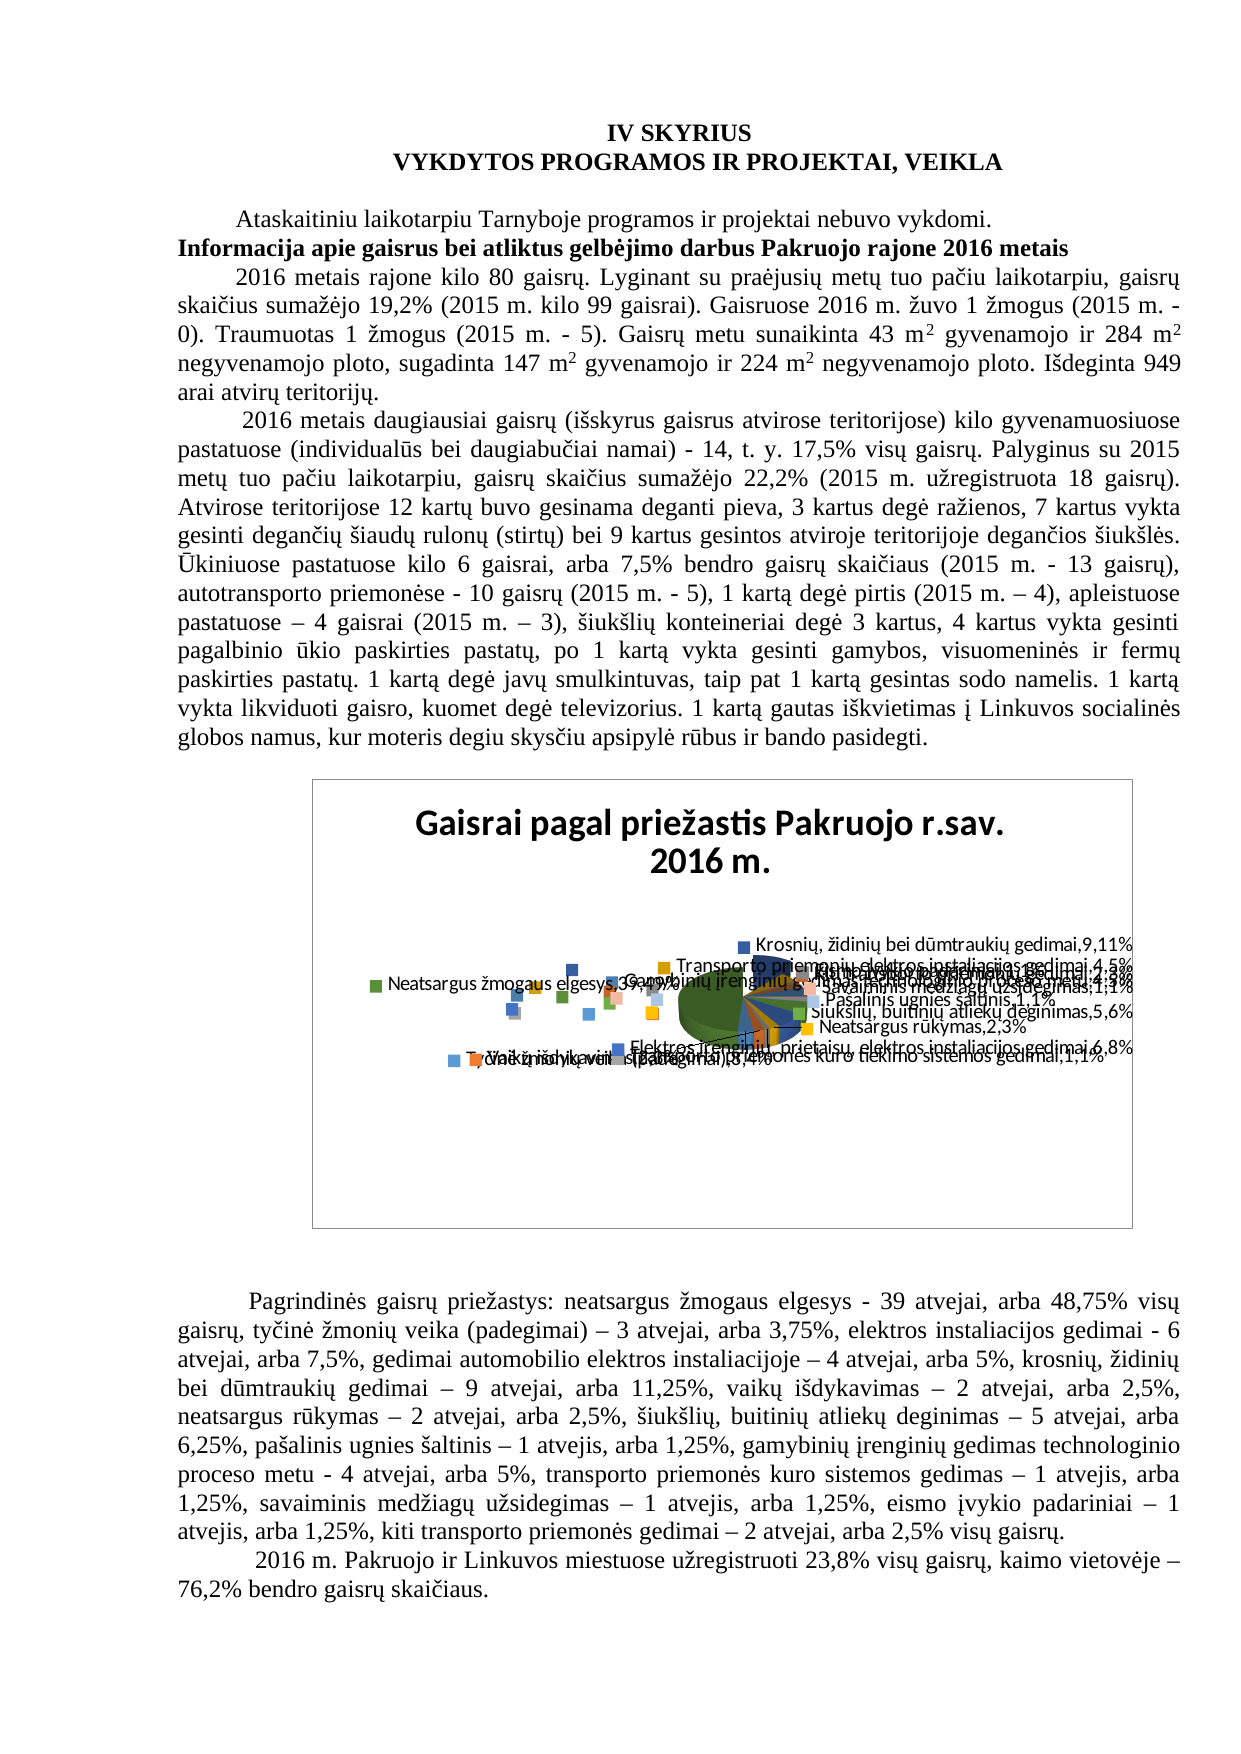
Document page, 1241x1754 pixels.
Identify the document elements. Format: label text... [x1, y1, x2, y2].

text 2016 metais daugiausiai gaisrų (išskyrus gaisrus atvirose teritorijose) kilo gyvenamuosiuose pastatuose (individualūs bei daugiabučiai namai) - 14, t. y. 17,5% visų gaisrų. Palyginus su 2015 metų tuo pačiu laikotarpiu, gaisrų skaičius sumažėjo 22,2% (2015 m. užregistruota 18 gaisrų). Atvirose teritorijose 12 kartų buvo gesinama deganti pieva, 3 kartus degė ražienos, 7 kartus vykta gesinti degančių šiaudų rulonų (stirtų) bei 9 kartus gesintos atviroje teritorijoje degančios šiukšlės. Ūkiniuose pastatuose kilo 6 gaisrai, arba 7,5% bendro gaisrų skaičiaus (2015 m. - 13 gaisrų), autotransporto priemonėse - 10 gaisrų (2015 m. - 5), 1 kartą degė pirtis (2015 m. – 4), apleistuose pastatuose – 4 gaisrai (2015 m. – 3), šiukšlių konteineriai degė 3 kartus, 4 kartus vykta gesinti pagalbinio ūkio paskirties pastatų, po 1 kartą vykta gesinti gamybos, visuomeninės ir fermų paskirties pastatų. 1 kartą degė javų smulkintuvas, taip pat 1 kartą gesintas sodo namelis. 1 kartą vykta likviduoti gaisro, kuomet degė televizorius. 1 kartą gautas iškvietimas į Linkuvos socialinės globos namus, kur moteris degiu skysčiu apsipylė rūbus ir bando pasidegti. [177, 406, 1181, 751]
text Pagrindinės gaisrų priežastys: neatsargus žmogaus elgesys - 39 atvejai, arba 48,75% visų gaisrų, tyčinė žmonių veika (padegimai) – 3 atvejai, arba 3,75%, elektros instaliacijos gedimai - 6 atvejai, arba 7,5%, gedimai automobilio elektros instaliacijoje – 4 atvejai, arba 5%, krosnių, židinių bei dūmtraukių gedimai – 9 atvejai, arba 11,25%, vaikų išdykavimas – 2 atvejai, arba 2,5%, neatsargus rūkymas – 2 atvejai, arba 2,5%, šiukšlių, buitinių atliekų deginimas – 5 atvejai, arba 6,25%, pašalinis ugnies šaltinis – 1 atvejis, arba 1,25%, gamybinių įrenginių gedimas technologinio proceso metu - 4 atvejai, arba 5%, transporto priemonės kuro sistemos gedimas – 1 atvejis, arba 1,25%, savaiminis medžiagų užsidegimas – 1 atvejis, arba 1,25%, eismo įvykio padariniai – 1 atvejis, arba 1,25%, kiti transporto priemonės gedimai – 2 atvejai, arba 2,5% visų gaisrų. [177, 1286, 1181, 1545]
text Ataskaitiniu laikotarpiu Tarnyboje programos ir projektai nebuvo vykdomi. [177, 204, 1181, 233]
text VYKDYTOS PROGRAMOS IR PROJEKTAI, VEIKLA [215, 147, 1181, 176]
text 2016 m. Pakruojo ir Linkuvos miestuose užregistruoti 23,8% visų gaisrų, kaimo vietovėje – 76,2% bendro gaisrų skaičiaus. [177, 1545, 1181, 1603]
text Informacija apie gaisrus bei atliktus gelbėjimo darbus Pakruojo rajone 2016 metais [177, 233, 1181, 262]
text 2016 metais rajone kilo 80 gaisrų. Lyginant su praėjusių metų tuo pačiu laikotarpiu, gaisrų skaičius sumažėjo 19,2% (2015 m. kilo 99 gaisrai). Gaisruose 2016 m. žuvo 1 žmogus (2015 m. - 0). Traumuotas 1 žmogus (2015 m. - 5). Gaisrų metu sunaikinta 43 m2 gyvenamojo ir 284 m2 negyvenamojo ploto, sugadinta 147 m2 gyvenamojo ir 224 m2 negyvenamojo ploto. Išdeginta 949 arai atvirų teritorijų. [177, 262, 1181, 406]
text IV SKYRIUS [177, 118, 1181, 147]
